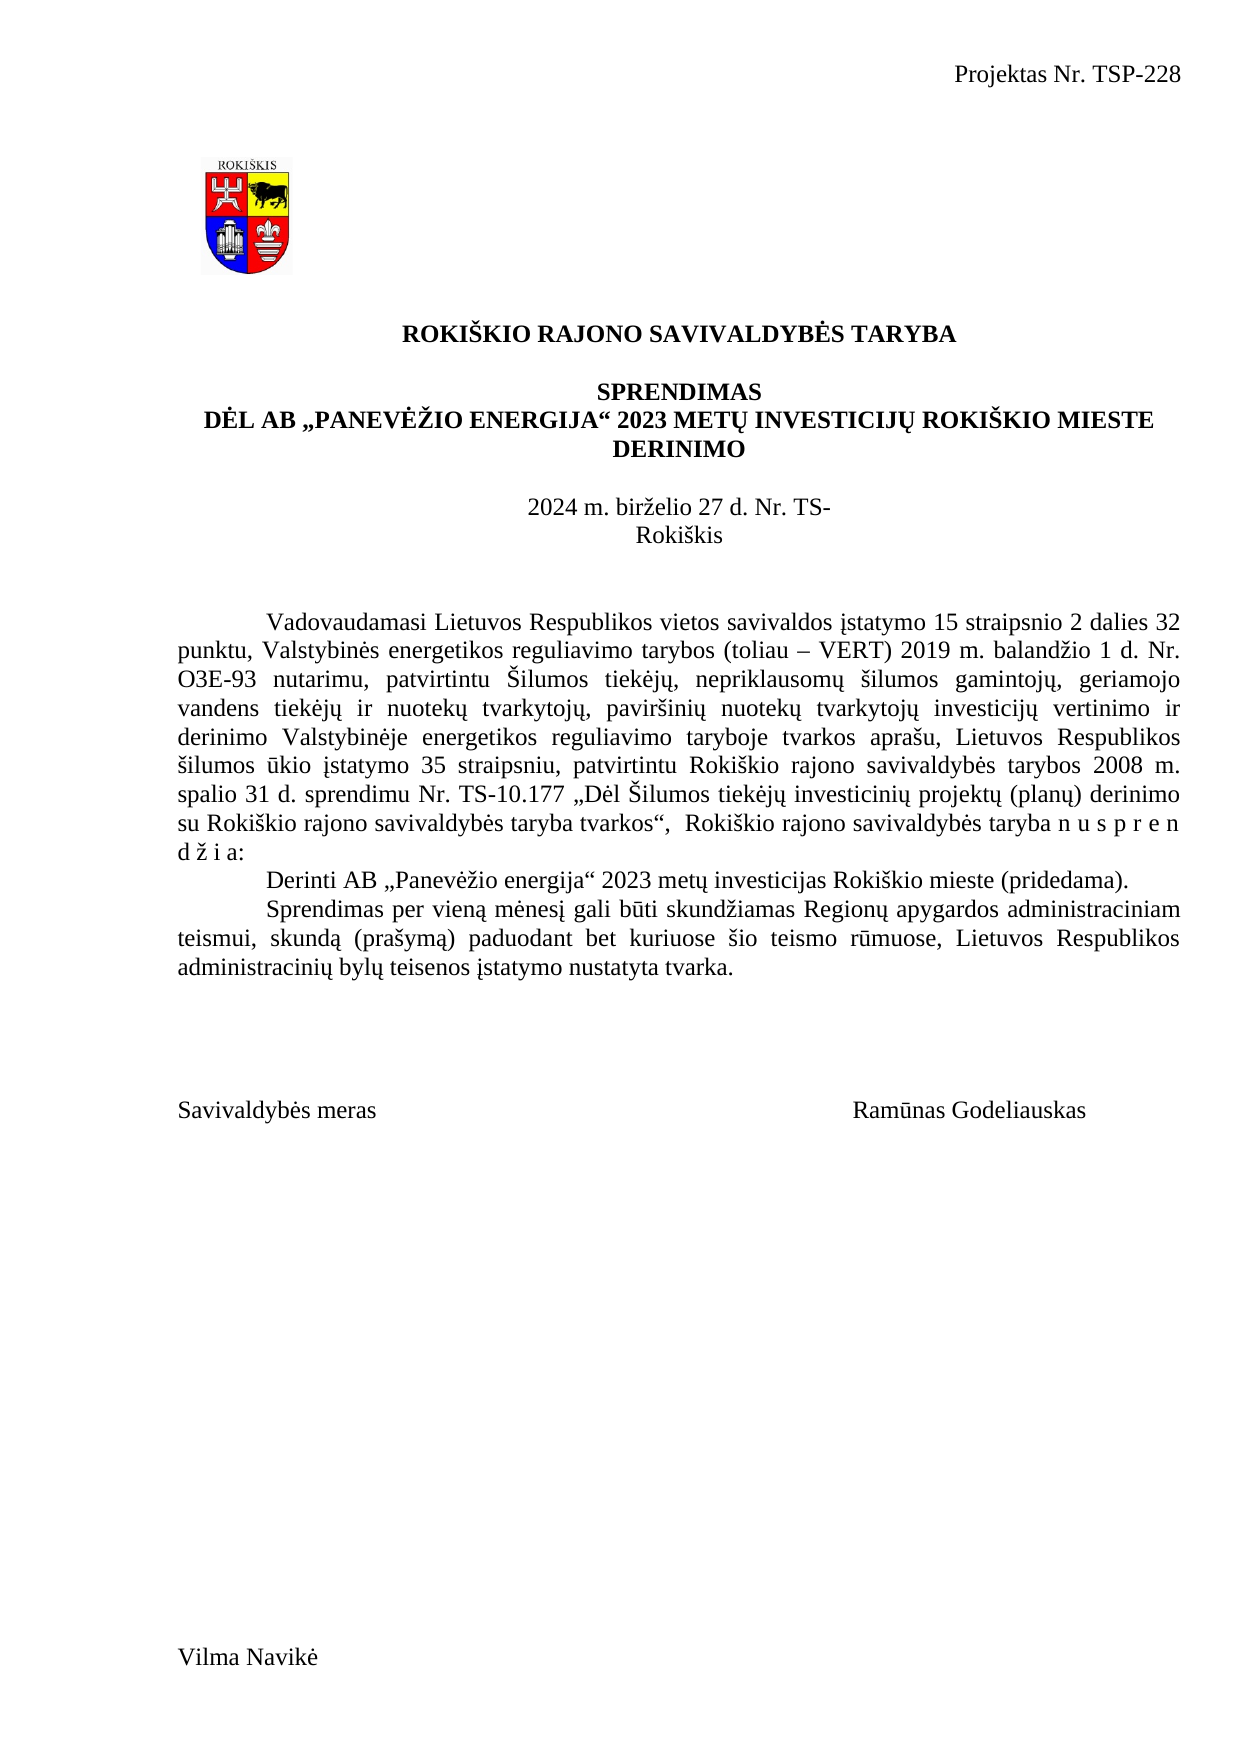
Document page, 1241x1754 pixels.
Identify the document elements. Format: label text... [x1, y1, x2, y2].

text 2024 m. birželio 27 d. Nr. TS- [177, 492, 1181, 521]
text Derinti AB „Panevėžio energija“ 2023 metų investicijas Rokiškio mieste (pridedama). [177, 866, 1181, 894]
text Savivaldybės meras Ramūnas Godeliauskas [177, 1096, 1181, 1124]
text Sprendimas per vieną mėnesį gali būti skundžiamas Regionų apygardos administraciniam teismui, skundą (prašymą) paduodant bet kuriuose šio teismo rūmuose, Lietuvos Respublikos administracinių bylų teisenos įstatymo nustatyta tvarka. [177, 894, 1181, 981]
text Rokiškis [177, 521, 1181, 549]
text Vadovaudamasi Lietuvos Respublikos vietos savivaldos įstatymo 15 straipsnio 2 dalies 32 punktu, Valstybinės energetikos reguliavimo tarybos (toliau – VERT) 2019 m. balandžio 1 d. Nr. O3E-93 nutarimu, patvirtintu Šilumos tiekėjų, nepriklausomų šilumos gamintojų, geriamojo vandens tiekėjų ir nuotekų tvarkytojų, paviršinių nuotekų tvarkytojų investicijų vertinimo ir derinimo Valstybinėje energetikos reguliavimo taryboje tvarkos aprašu, Lietuvos Respublikos šilumos ūkio įstatymo 35 straipsniu, patvirtintu Rokiškio rajono savivaldybės tarybos 2008 m. spalio 31 d. sprendimu Nr. TS-10.177 „Dėl Šilumos tiekėjų investicinių projektų (planų) derinimo su Rokiškio rajono savivaldybės taryba tvarkos“, Rokiškio rajono savivaldybės taryba n u s p r e n d ž i a: [177, 607, 1181, 866]
text Vilma Navikė [177, 1642, 1181, 1671]
text DĖL AB „PANEVĖŽIO ENERGIJA“ 2023 METŲ INVESTICIJŲ ROKIŠKIO MIESTE DERINIMO [177, 406, 1181, 463]
text SPRENDIMAS [177, 377, 1181, 406]
text ROKIŠKIO RAJONO SAVIVALDYBĖS TARYBA [177, 319, 1181, 348]
